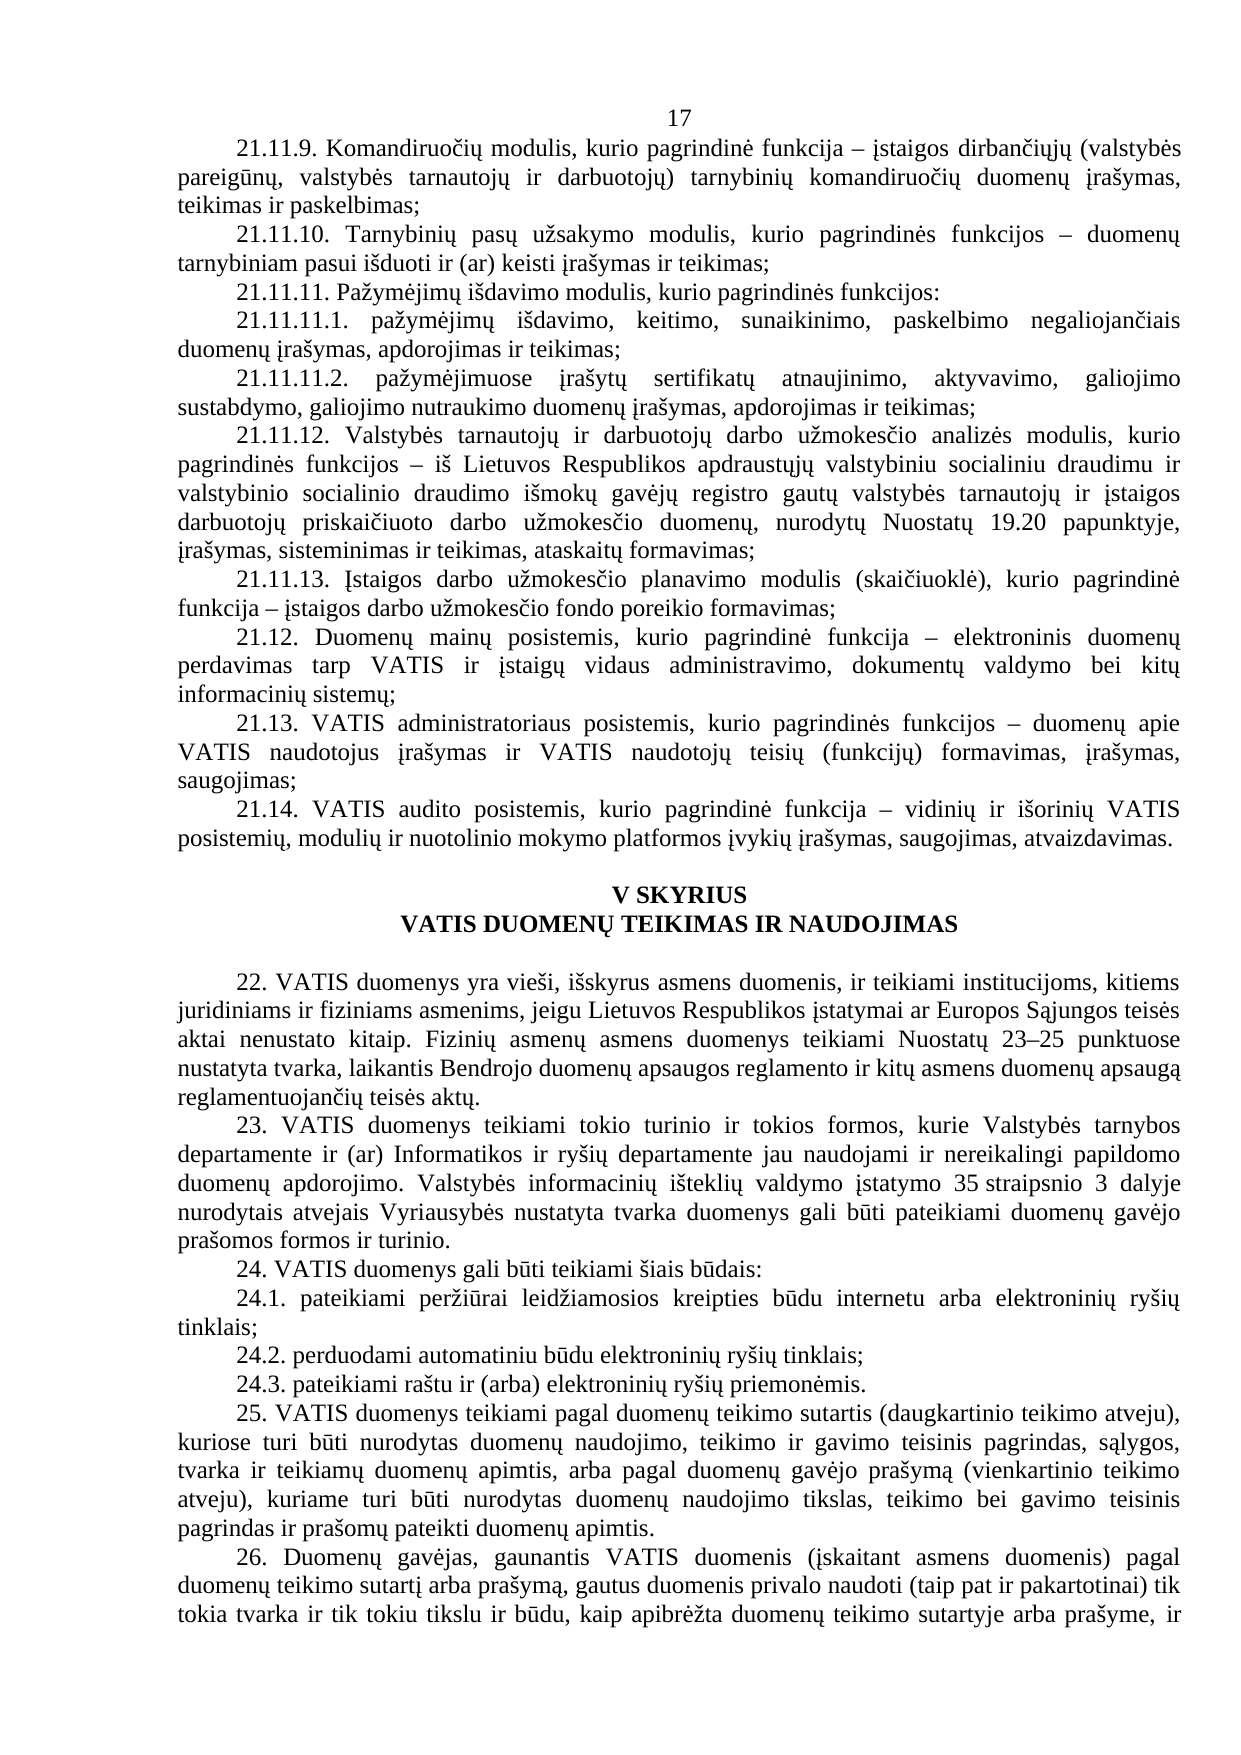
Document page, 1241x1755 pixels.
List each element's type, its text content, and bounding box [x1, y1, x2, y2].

text 21.11.12. Valstybės tarnautojų ir darbuotojų darbo užmokesčio analizės modulis, kurio pagrindinės funkcijos – iš Lietuvos Respublikos apdraustųjų valstybiniu socialiniu draudimu ir valstybinio socialinio draudimo išmokų gavėjų registro gautų valstybės tarnautojų ir įstaigos darbuotojų priskaičiuoto darbo užmokesčio duomenų, nurodytų Nuostatų 19.20 papunktyje, įrašymas, sisteminimas ir teikimas, ataskaitų formavimas; [177, 420, 1181, 564]
text 21.11.11. Pažymėjimų išdavimo modulis, kurio pagrindinės funkcijos: [177, 277, 1181, 305]
text 21.11.11.2. pažymėjimuose įrašytų sertifikatų atnaujinimo, aktyvavimo, galiojimo sustabdymo, galiojimo nutraukimo duomenų įrašymas, apdorojimas ir teikimas; [177, 363, 1181, 420]
text 24.1. pateikiami peržiūrai leidžiamosios kreipties būdu internetu arba elektroninių ryšių tinklais; [177, 1283, 1181, 1340]
text 24. VATIS duomenys gali būti teikiami šiais būdais: [177, 1254, 1181, 1283]
text VATIS DUOMENŲ TEIKIMAS IR NAUDOJIMAS [177, 909, 1181, 938]
text V SKYRIUS [177, 880, 1181, 909]
text 21.11.9. Komandiruočių modulis, kurio pagrindinė funkcija – įstaigos dirbančiųjų (valstybės pareigūnų, valstybės tarnautojų ir darbuotojų) tarnybinių komandiruočių duomenų įrašymas, teikimas ir paskelbimas; [177, 133, 1181, 219]
text 21.11.13. Įstaigos darbo užmokesčio planavimo modulis (skaičiuoklė), kurio pagrindinė funkcija – įstaigos darbo užmokesčio fondo poreikio formavimas; [177, 564, 1181, 622]
text 21.14. VATIS audito posistemis, kurio pagrindinė funkcija – vidinių ir išorinių VATIS posistemių, modulių ir nuotolinio mokymo platformos įvykių įrašymas, saugojimas, atvaizdavimas. [177, 794, 1181, 852]
text 22. VATIS duomenys yra vieši, išskyrus asmens duomenis, ir teikiami institucijoms, kitiems juridiniams ir fiziniams asmenims, jeigu Lietuvos Respublikos įstatymai ar Europos Sąjungos teisės aktai nenustato kitaip. Fizinių asmenų asmens duomenys teikiami Nuostatų 23–25 punktuose nustatyta tvarka, laikantis Bendrojo duomenų apsaugos reglamento ir kitų asmens duomenų apsaugą reglamentuojančių teisės aktų. [177, 967, 1181, 1110]
text 23. VATIS duomenys teikiami tokio turinio ir tokios formos, kurie Valstybės tarnybos departamente ir (ar) Informatikos ir ryšių departamente jau naudojami ir nereikalingi papildomo duomenų apdorojimo. Valstybės informacinių išteklių valdymo įstatymo 35 straipsnio 3 dalyje nurodytais atvejais Vyriausybės nustatyta tvarka duomenys gali būti pateikiami duomenų gavėjo prašomos formos ir turinio. [177, 1110, 1181, 1254]
text 21.11.10. Tarnybinių pasų užsakymo modulis, kurio pagrindinės funkcijos – duomenų tarnybiniam pasui išduoti ir (ar) keisti įrašymas ir teikimas; [177, 219, 1181, 277]
text 24.2. perduodami automatiniu būdu elektroninių ryšių tinklais; [177, 1340, 1181, 1369]
text 24.3. pateikiami raštu ir (arba) elektroninių ryšių priemonėmis. [177, 1369, 1181, 1398]
text 26. Duomenų gavėjas, gaunantis VATIS duomenis (įskaitant asmens duomenis) pagal duomenų teikimo sutartį arba prašymą, gautus duomenis privalo naudoti (taip pat ir pakartotinai) tik tokia tvarka ir tik tokiu tikslu ir būdu, kaip apibrėžta duomenų teikimo sutartyje arba prašyme, ir [177, 1542, 1181, 1628]
text 21.11.11.1. pažymėjimų išdavimo, keitimo, sunaikinimo, paskelbimo negaliojančiais duomenų įrašymas, apdorojimas ir teikimas; [177, 305, 1181, 363]
text 21.12. Duomenų mainų posistemis, kurio pagrindinė funkcija – elektroninis duomenų perdavimas tarp VATIS ir įstaigų vidaus administravimo, dokumentų valdymo bei kitų informacinių sistemų; [177, 622, 1181, 708]
text 21.13. VATIS administratoriaus posistemis, kurio pagrindinės funkcijos – duomenų apie VATIS naudotojus įrašymas ir VATIS naudotojų teisių (funkcijų) formavimas, įrašymas, saugojimas; [177, 708, 1181, 794]
text 25. VATIS duomenys teikiami pagal duomenų teikimo sutartis (daugkartinio teikimo atveju), kuriose turi būti nurodytas duomenų naudojimo, teikimo ir gavimo teisinis pagrindas, sąlygos, tvarka ir teikiamų duomenų apimtis, arba pagal duomenų gavėjo prašymą (vienkartinio teikimo atveju), kuriame turi būti nurodytas duomenų naudojimo tikslas, teikimo bei gavimo teisinis pagrindas ir prašomų pateikti duomenų apimtis. [177, 1398, 1181, 1542]
